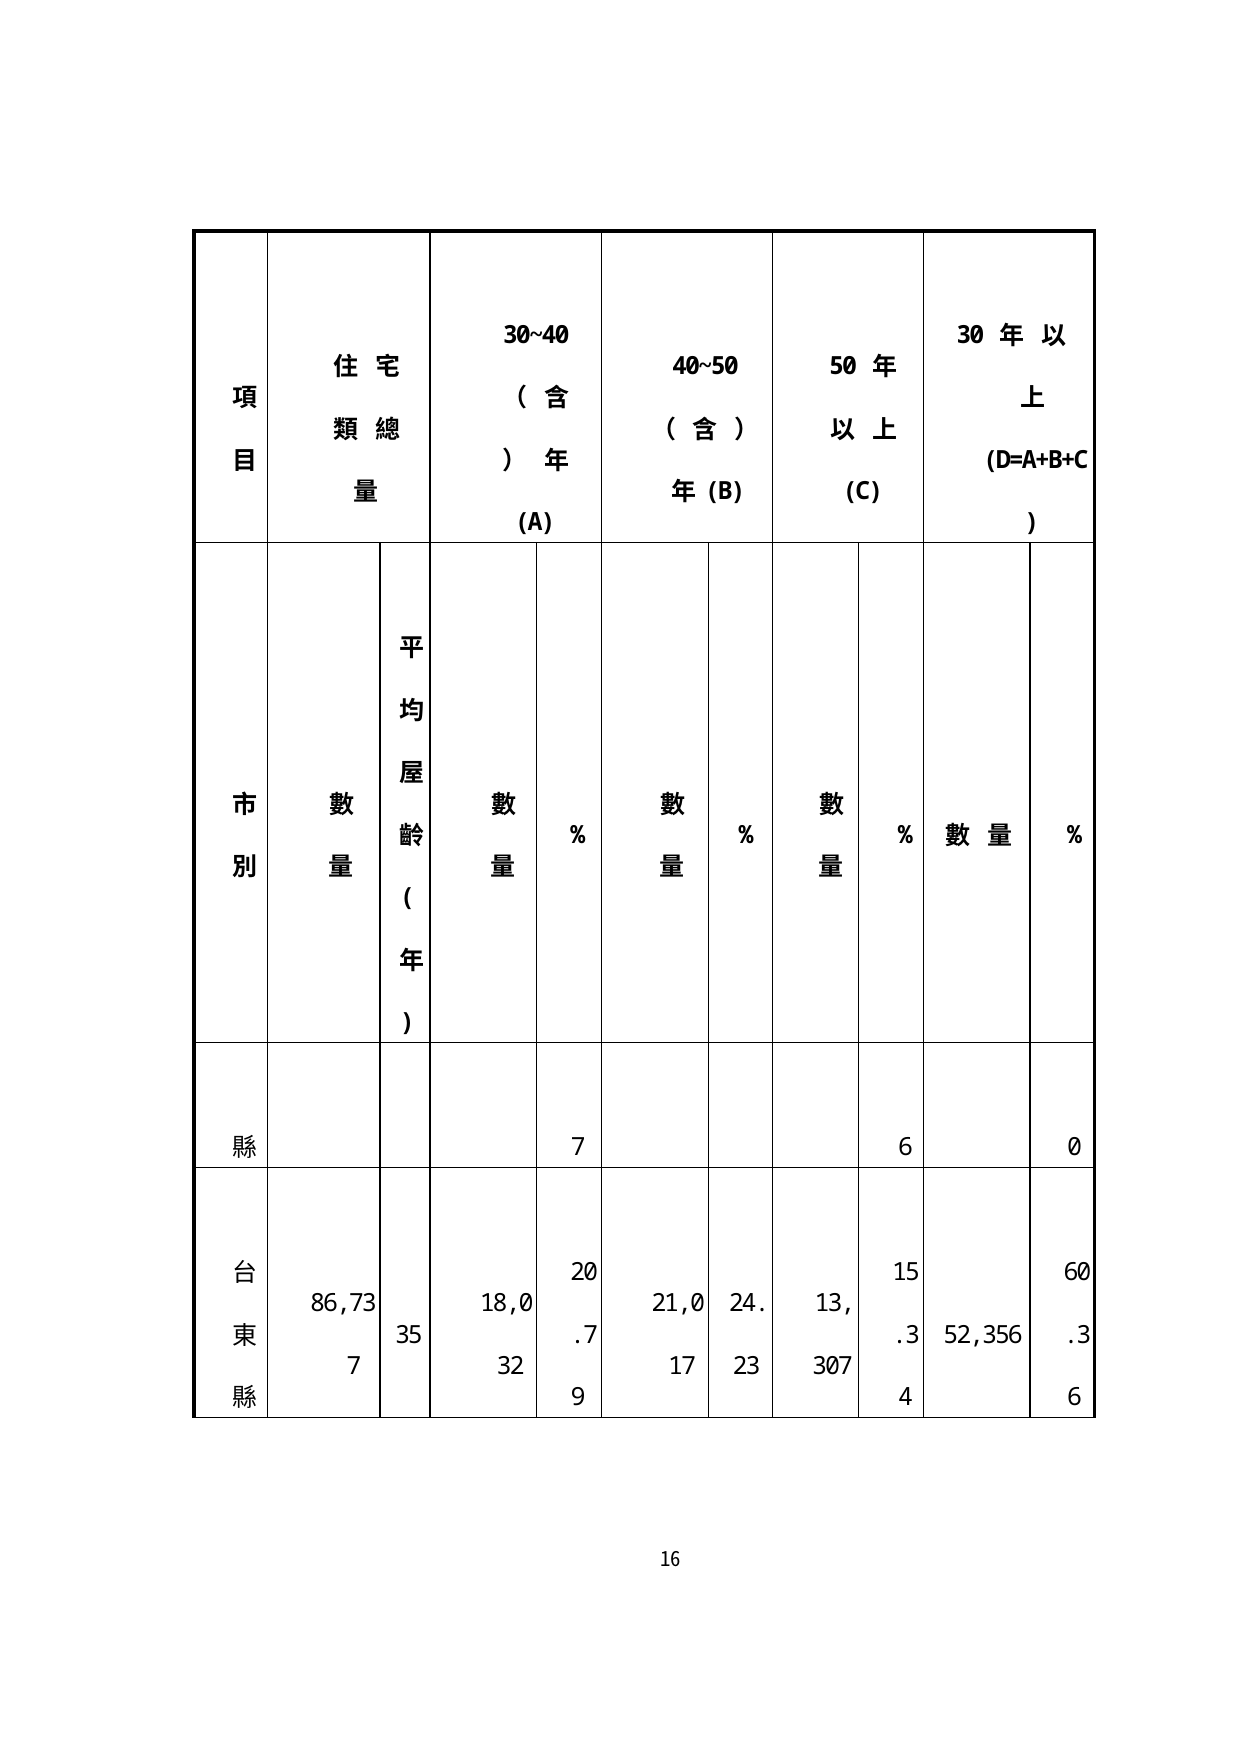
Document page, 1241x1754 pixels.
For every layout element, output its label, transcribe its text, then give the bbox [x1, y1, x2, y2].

table_cell 數量 [924, 543, 1029, 1042]
table_cell % [1031, 543, 1093, 1042]
table_cell 13,307 [773, 1168, 858, 1417]
table_cell 平均屋齡 (年) [381, 543, 429, 1042]
table_cell 數量 [268, 543, 379, 1042]
table_cell 7 [537, 1043, 601, 1167]
table_cell 數量 [431, 543, 536, 1042]
table_cell 0 [1031, 1043, 1093, 1167]
table_cell 21,017 [602, 1168, 708, 1417]
table_cell [268, 1043, 379, 1167]
table_cell 52,356 [924, 1168, 1029, 1417]
table_cell 15.34 [859, 1168, 923, 1417]
table_cell 6 [859, 1043, 923, 1167]
table_cell [381, 1043, 429, 1167]
table_cell 台東縣 [196, 1168, 267, 1417]
table_cell 縣 [196, 1043, 267, 1167]
table_header 住宅類總量 [268, 233, 429, 542]
table_cell [924, 1043, 1029, 1167]
table_cell 數量 [773, 543, 858, 1042]
table_cell [602, 1043, 708, 1167]
table_cell % [709, 543, 772, 1042]
table_header 40~50（含）年(B) [602, 233, 772, 542]
table_cell 24.23 [709, 1168, 772, 1417]
table_cell 60.36 [1031, 1168, 1093, 1417]
table_cell 18,032 [431, 1168, 536, 1417]
table_cell [709, 1043, 772, 1167]
table_header 50年以上(C) [773, 233, 923, 542]
table_cell 數量 [602, 543, 708, 1042]
table_cell 86,737 [268, 1168, 379, 1417]
table_cell 市別 [196, 543, 267, 1042]
table_cell [773, 1043, 858, 1167]
table_cell 20.79 [537, 1168, 601, 1417]
table_header 項目 [196, 233, 267, 542]
table_cell % [537, 543, 601, 1042]
table_header 30年以上(D=A+B+C) [924, 233, 1093, 542]
table_header 30~40（含）年(A) [431, 233, 601, 542]
table_cell % [859, 543, 923, 1042]
table_cell 35 [381, 1168, 429, 1417]
table_cell [431, 1043, 536, 1167]
